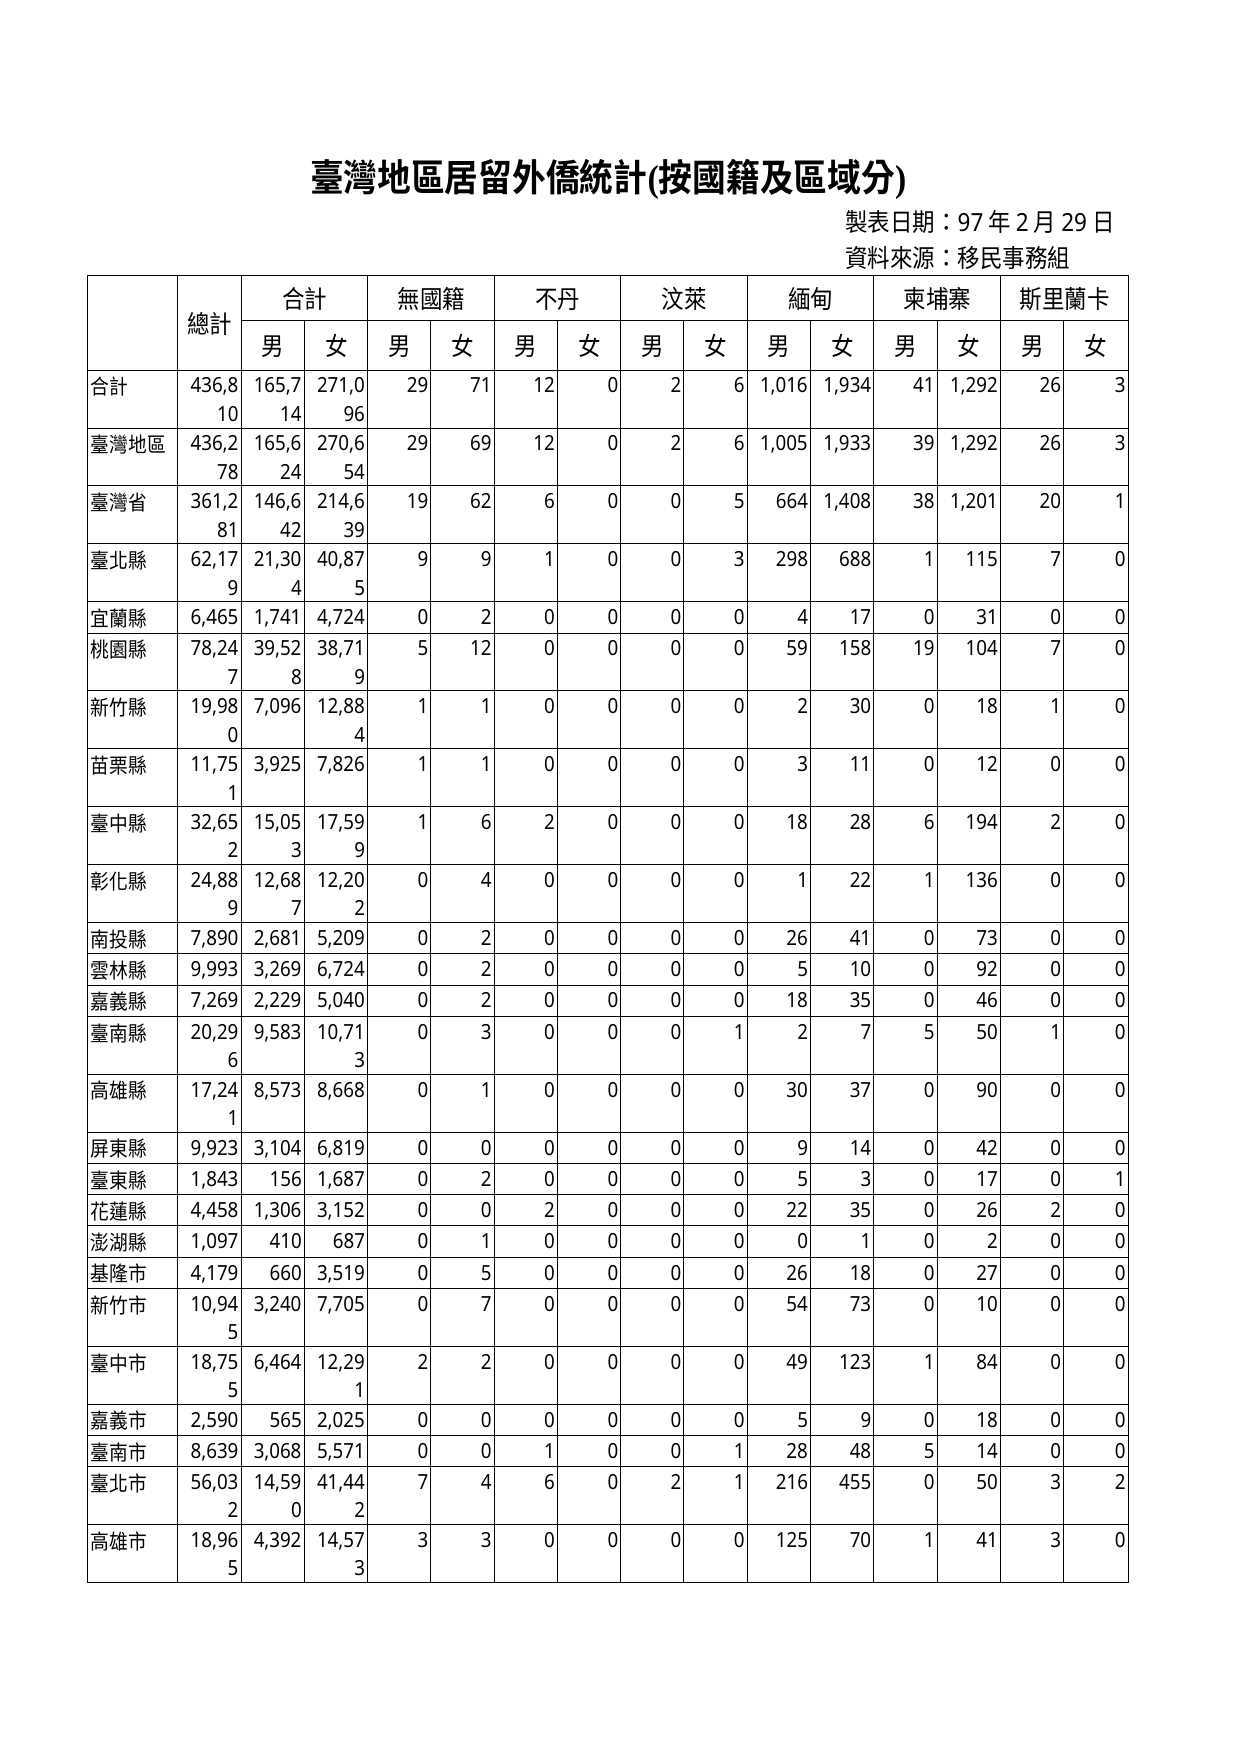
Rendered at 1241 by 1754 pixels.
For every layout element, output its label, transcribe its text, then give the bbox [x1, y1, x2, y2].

table_cell 1 [368, 749, 430, 806]
table_cell 8,668 [305, 1075, 367, 1132]
table_cell 6,465 [178, 602, 241, 632]
table_cell 0 [1064, 1195, 1128, 1225]
table_cell 男 [495, 321, 557, 369]
table_cell 0 [558, 1258, 620, 1288]
table_cell 115 [938, 544, 1000, 601]
table_cell 56,032 [178, 1467, 241, 1524]
table_cell 女 [1064, 321, 1128, 369]
table_cell 0 [431, 1133, 494, 1163]
table_cell 31 [938, 602, 1000, 632]
table_cell 0 [621, 1258, 683, 1288]
table_cell 澎湖縣 [88, 1226, 177, 1257]
table_cell 0 [1001, 1405, 1063, 1435]
table_cell 687 [305, 1226, 367, 1257]
table_cell 19 [874, 634, 937, 690]
table_cell 38,719 [305, 634, 367, 690]
table_cell 0 [621, 1075, 683, 1132]
table_cell 92 [938, 954, 1000, 984]
table_cell 0 [558, 544, 620, 601]
table_cell 0 [1001, 865, 1063, 922]
table_cell 0 [368, 1436, 430, 1466]
table_cell 2,025 [305, 1405, 367, 1435]
table_cell 0 [1064, 1405, 1128, 1435]
table_cell [88, 276, 177, 369]
table_cell 2 [431, 1347, 494, 1404]
table_cell 0 [684, 691, 747, 748]
table_cell 0 [874, 691, 937, 748]
table_cell 0 [558, 691, 620, 748]
table_cell 0 [874, 1405, 937, 1435]
table_cell 78,247 [178, 634, 241, 690]
table_cell 0 [558, 1289, 620, 1346]
table_cell 0 [368, 1164, 430, 1194]
table_cell 1 [368, 807, 430, 864]
table_cell 4,724 [305, 602, 367, 632]
table_cell 1 [874, 865, 937, 922]
table_cell 0 [1064, 1347, 1128, 1404]
table_cell 1 [495, 544, 557, 601]
table_cell 0 [495, 954, 557, 984]
table_cell 10,713 [305, 1017, 367, 1074]
table_cell 19,980 [178, 691, 241, 748]
table_cell 合計 [88, 371, 177, 427]
table_cell 2 [621, 429, 683, 485]
table_cell 0 [368, 1289, 430, 1346]
table_cell 0 [1001, 1226, 1063, 1257]
table_cell 男 [621, 321, 683, 369]
table_cell 0 [558, 1164, 620, 1194]
table_cell 0 [684, 923, 747, 953]
table_cell 0 [621, 602, 683, 632]
table_cell 0 [621, 986, 683, 1016]
table_cell 基隆市 [88, 1258, 177, 1288]
table_cell 2 [495, 1195, 557, 1225]
table_cell 26 [938, 1195, 1000, 1225]
table_cell 9 [748, 1133, 810, 1163]
table_cell 0 [621, 1436, 683, 1466]
table_cell 18,965 [178, 1525, 241, 1582]
table_cell 製表日期：97年2月29日 資料來源：移民事務組 [842, 202, 1128, 274]
table_cell 3,269 [242, 954, 304, 984]
table_cell 1 [684, 1017, 747, 1074]
table_cell 1,201 [938, 486, 1000, 543]
table_cell 6,724 [305, 954, 367, 984]
table_cell 6 [684, 371, 747, 427]
table_cell 1 [431, 1226, 494, 1257]
table_cell 165,714 [242, 371, 304, 427]
table_cell 0 [1064, 1075, 1128, 1132]
table_cell 3 [1001, 1525, 1063, 1582]
table_cell 0 [558, 986, 620, 1016]
table_cell 0 [874, 1467, 937, 1524]
table_cell 5 [368, 634, 430, 690]
table_cell 42 [938, 1133, 1000, 1163]
table_cell 12,291 [305, 1347, 367, 1404]
table_cell 0 [621, 1525, 683, 1582]
table_cell 0 [1064, 602, 1128, 632]
table_cell 0 [1001, 1436, 1063, 1466]
table_cell 3,925 [242, 749, 304, 806]
table_cell 0 [621, 1405, 683, 1435]
table_cell 361,281 [178, 486, 241, 543]
table_cell 0 [558, 1405, 620, 1435]
table_cell 298 [748, 544, 810, 601]
table_cell 5,571 [305, 1436, 367, 1466]
table_cell 0 [558, 429, 620, 485]
table_cell 南投縣 [88, 923, 177, 953]
table_cell 26 [1001, 371, 1063, 427]
table_cell 37 [811, 1075, 873, 1132]
table_cell 0 [495, 1525, 557, 1582]
table_cell 62,179 [178, 544, 241, 601]
table_cell 0 [1064, 807, 1128, 864]
table_cell 0 [495, 1226, 557, 1257]
table_cell 0 [1064, 1226, 1128, 1257]
table_cell 1 [1064, 1164, 1128, 1194]
table_cell 18 [748, 807, 810, 864]
table_cell 436,810 [178, 371, 241, 427]
table_cell 84 [938, 1347, 1000, 1404]
table_cell 0 [621, 1195, 683, 1225]
table_cell 4,458 [178, 1195, 241, 1225]
table_cell 156 [242, 1164, 304, 1194]
table_cell 0 [684, 1347, 747, 1404]
table_cell 女 [431, 321, 494, 369]
table_cell 0 [684, 954, 747, 984]
table_cell 41 [938, 1525, 1000, 1582]
table_cell 男 [874, 321, 937, 369]
table_cell 9,923 [178, 1133, 241, 1163]
table_cell 0 [1001, 1133, 1063, 1163]
table_cell 1,933 [811, 429, 873, 485]
table_cell 1,741 [242, 602, 304, 632]
table_cell 0 [1064, 1525, 1128, 1582]
table_cell 39,528 [242, 634, 304, 690]
table_cell 桃園縣 [88, 634, 177, 690]
table_cell 48 [811, 1436, 873, 1466]
table_cell 12,687 [242, 865, 304, 922]
table_cell 17,599 [305, 807, 367, 864]
table_cell 高雄縣 [88, 1075, 177, 1132]
table_cell 0 [621, 1133, 683, 1163]
table_cell 50 [938, 1017, 1000, 1074]
table_cell 1 [431, 691, 494, 748]
table_cell 410 [242, 1226, 304, 1257]
table_cell 0 [874, 749, 937, 806]
table_cell 0 [1064, 749, 1128, 806]
table_cell 7 [368, 1467, 430, 1524]
table_cell 臺北市 [88, 1467, 177, 1524]
table_cell 3,240 [242, 1289, 304, 1346]
table_cell 臺灣省 [88, 486, 177, 543]
table_cell 2 [431, 1164, 494, 1194]
table_cell 62 [431, 486, 494, 543]
table_cell 0 [874, 1195, 937, 1225]
table_cell 17,241 [178, 1075, 241, 1132]
table_cell 26 [1001, 429, 1063, 485]
table_cell 27 [938, 1258, 1000, 1288]
table_cell 90 [938, 1075, 1000, 1132]
table_cell 436,278 [178, 429, 241, 485]
table_cell 14,573 [305, 1525, 367, 1582]
table_cell 男 [748, 321, 810, 369]
table_cell 3,519 [305, 1258, 367, 1288]
table_cell 0 [684, 1226, 747, 1257]
table_cell 0 [558, 1133, 620, 1163]
table_cell 270,654 [305, 429, 367, 485]
table_cell 1,408 [811, 486, 873, 543]
table_cell 1 [431, 1075, 494, 1132]
table_cell 0 [558, 602, 620, 632]
table_cell 216 [748, 1467, 810, 1524]
table_cell 12 [938, 749, 1000, 806]
table_cell 0 [1064, 986, 1128, 1016]
table_cell 5 [684, 486, 747, 543]
table_cell 29 [368, 429, 430, 485]
table_cell 2 [621, 1467, 683, 1524]
table_cell 18 [938, 691, 1000, 748]
table_cell 0 [684, 865, 747, 922]
table_cell 3 [431, 1525, 494, 1582]
table_cell 新竹縣 [88, 691, 177, 748]
table_cell 0 [558, 1075, 620, 1132]
table_cell 165,624 [242, 429, 304, 485]
table_cell 1 [748, 865, 810, 922]
table_cell 3 [684, 544, 747, 601]
table_cell 146,642 [242, 486, 304, 543]
table_cell 0 [621, 544, 683, 601]
table_cell 0 [684, 1405, 747, 1435]
table_cell 1,306 [242, 1195, 304, 1225]
table_cell 41,442 [305, 1467, 367, 1524]
table_cell 女 [811, 321, 873, 369]
table_cell 1 [874, 1347, 937, 1404]
table_cell 屏東縣 [88, 1133, 177, 1163]
table_cell 0 [558, 749, 620, 806]
table_cell 0 [684, 1525, 747, 1582]
table_cell 0 [558, 371, 620, 427]
table_cell 0 [874, 1075, 937, 1132]
table_cell 3,104 [242, 1133, 304, 1163]
table_cell 18 [938, 1405, 1000, 1435]
table_cell 1 [495, 1436, 557, 1466]
table_cell 2 [431, 954, 494, 984]
table_cell 9 [431, 544, 494, 601]
table_cell 無國籍 [368, 276, 494, 319]
table_cell 125 [748, 1525, 810, 1582]
table_cell 664 [748, 486, 810, 543]
table_cell 26 [748, 1258, 810, 1288]
table_cell 4 [748, 602, 810, 632]
table_cell 22 [811, 865, 873, 922]
table_cell 0 [684, 807, 747, 864]
table_cell 565 [242, 1405, 304, 1435]
table_cell 8,639 [178, 1436, 241, 1466]
table_cell 2,681 [242, 923, 304, 953]
table_cell 0 [621, 1164, 683, 1194]
table_cell 660 [242, 1258, 304, 1288]
table_cell 3 [748, 749, 810, 806]
table_cell 39 [874, 429, 937, 485]
table_cell 18 [748, 986, 810, 1016]
table_cell 0 [874, 1226, 937, 1257]
table_cell 7,890 [178, 923, 241, 953]
table_cell 0 [368, 602, 430, 632]
table_cell 136 [938, 865, 1000, 922]
table_cell 女 [305, 321, 367, 369]
table_cell 11 [811, 749, 873, 806]
table_cell 0 [368, 1017, 430, 1074]
table_cell 0 [684, 1164, 747, 1194]
table_cell 54 [748, 1289, 810, 1346]
table_cell 14,590 [242, 1467, 304, 1524]
table_cell 40,875 [305, 544, 367, 601]
table_cell 0 [621, 749, 683, 806]
table_cell 14 [938, 1436, 1000, 1466]
table_cell 0 [1064, 1017, 1128, 1074]
table_cell 3,152 [305, 1195, 367, 1225]
table_cell 0 [368, 1226, 430, 1257]
table_cell 2 [431, 986, 494, 1016]
table_cell 6,819 [305, 1133, 367, 1163]
table_cell 0 [558, 923, 620, 953]
table_cell 2 [495, 807, 557, 864]
table_cell 0 [558, 1195, 620, 1225]
table_cell 50 [938, 1467, 1000, 1524]
table_cell 0 [874, 986, 937, 1016]
table_cell 0 [621, 1347, 683, 1404]
table_cell 69 [431, 429, 494, 485]
table_cell 18,755 [178, 1347, 241, 1404]
table_cell 1 [368, 691, 430, 748]
table_cell 2 [1001, 807, 1063, 864]
table_cell 41 [874, 371, 937, 427]
table_cell 0 [621, 865, 683, 922]
table_cell 3,068 [242, 1436, 304, 1466]
table_cell 0 [1064, 634, 1128, 690]
table_cell 0 [1001, 1258, 1063, 1288]
table_cell 0 [495, 1075, 557, 1132]
table_cell 29 [368, 371, 430, 427]
table_cell 1,687 [305, 1164, 367, 1194]
table_cell 9,583 [242, 1017, 304, 1074]
table_cell 0 [684, 986, 747, 1016]
table_cell 30 [811, 691, 873, 748]
table_cell 臺南市 [88, 1436, 177, 1466]
table_cell 0 [621, 1226, 683, 1257]
table_cell 臺灣地區 [88, 429, 177, 485]
table_cell 11,751 [178, 749, 241, 806]
table_cell 24,889 [178, 865, 241, 922]
table_cell 0 [621, 954, 683, 984]
table_cell 20 [1001, 486, 1063, 543]
table_cell 0 [684, 1133, 747, 1163]
table_cell 0 [495, 634, 557, 690]
table_cell 3 [431, 1017, 494, 1074]
table_cell 0 [621, 634, 683, 690]
table_cell 7 [431, 1289, 494, 1346]
table_cell 3 [1064, 371, 1128, 427]
table_cell 5,209 [305, 923, 367, 953]
table_cell 30 [748, 1075, 810, 1132]
table_cell 0 [874, 1289, 937, 1346]
table_cell 22 [748, 1195, 810, 1225]
table_cell 0 [495, 1405, 557, 1435]
table_cell 1 [811, 1226, 873, 1257]
table_cell 0 [495, 1133, 557, 1163]
table_cell 28 [748, 1436, 810, 1466]
table_cell 0 [1001, 749, 1063, 806]
table_cell 0 [1064, 1133, 1128, 1163]
table_cell 1 [1064, 486, 1128, 543]
table_cell 2 [621, 371, 683, 427]
table_cell 0 [368, 865, 430, 922]
table_cell 0 [558, 954, 620, 984]
table_cell 26 [748, 923, 810, 953]
table_cell 9,993 [178, 954, 241, 984]
table_cell 0 [368, 1195, 430, 1225]
table_cell 0 [1001, 986, 1063, 1016]
table_cell 73 [811, 1289, 873, 1346]
table_cell 宜蘭縣 [88, 602, 177, 632]
table_cell 0 [558, 865, 620, 922]
table_cell 12 [495, 429, 557, 485]
table_cell 0 [1001, 1164, 1063, 1194]
table_cell 嘉義市 [88, 1405, 177, 1435]
table_cell 104 [938, 634, 1000, 690]
table_cell 271,096 [305, 371, 367, 427]
table_cell 0 [558, 486, 620, 543]
table_cell 0 [1001, 1075, 1063, 1132]
table_cell 花蓮縣 [88, 1195, 177, 1225]
table_cell 0 [431, 1195, 494, 1225]
table_cell 0 [621, 923, 683, 953]
table_cell 7 [811, 1017, 873, 1074]
table_cell 男 [242, 321, 304, 369]
table_cell 5 [874, 1436, 937, 1466]
table_cell 7,096 [242, 691, 304, 748]
table_cell 12,884 [305, 691, 367, 748]
table_cell 合計 [242, 276, 367, 319]
table_cell 男 [368, 321, 430, 369]
table_cell 0 [558, 1436, 620, 1466]
table_cell 女 [684, 321, 747, 369]
table_cell 2,229 [242, 986, 304, 1016]
table_cell 0 [431, 1405, 494, 1435]
table_cell 0 [495, 1347, 557, 1404]
table_cell 10,945 [178, 1289, 241, 1346]
table_cell 0 [495, 1258, 557, 1288]
table_cell 0 [1001, 1347, 1063, 1404]
table_cell 0 [1064, 923, 1128, 953]
table_cell 0 [621, 1017, 683, 1074]
table_cell 臺中市 [88, 1347, 177, 1404]
table_cell 0 [684, 634, 747, 690]
table_cell 158 [811, 634, 873, 690]
table_cell 0 [748, 1226, 810, 1257]
table_cell 1 [874, 544, 937, 601]
table_cell 4,392 [242, 1525, 304, 1582]
table_cell 0 [1001, 954, 1063, 984]
table_cell 0 [431, 1436, 494, 1466]
table_cell 1 [1001, 691, 1063, 748]
table_cell 1,097 [178, 1226, 241, 1257]
table_cell 6 [495, 486, 557, 543]
table_cell 1 [874, 1525, 937, 1582]
table_cell 0 [621, 1289, 683, 1346]
table_cell 17 [811, 602, 873, 632]
table_cell 1,934 [811, 371, 873, 427]
table_cell 1,843 [178, 1164, 241, 1194]
table_cell 6,464 [242, 1347, 304, 1404]
table_cell 5 [748, 954, 810, 984]
table_cell 3 [1064, 429, 1128, 485]
table_cell 6 [684, 429, 747, 485]
table_cell 0 [1064, 544, 1128, 601]
table_cell 1 [684, 1436, 747, 1466]
table_cell 35 [811, 986, 873, 1016]
table_cell 73 [938, 923, 1000, 953]
table_cell 0 [1064, 1436, 1128, 1466]
table_cell 455 [811, 1467, 873, 1524]
table_cell 0 [495, 1289, 557, 1346]
table_cell 0 [1064, 1258, 1128, 1288]
table_cell 不丹 [495, 276, 620, 319]
table_cell 1 [1001, 1017, 1063, 1074]
table_cell 2 [431, 923, 494, 953]
table_cell 71 [431, 371, 494, 427]
table_cell 臺南縣 [88, 1017, 177, 1074]
table_cell 17 [938, 1164, 1000, 1194]
table_cell 0 [684, 749, 747, 806]
table_cell 雲林縣 [88, 954, 177, 984]
table_cell 0 [495, 1017, 557, 1074]
table_cell 7 [1001, 544, 1063, 601]
table_cell 高雄市 [88, 1525, 177, 1582]
table_cell 4 [431, 865, 494, 922]
table_cell 0 [684, 602, 747, 632]
table_cell 5 [431, 1258, 494, 1288]
table_cell 41 [811, 923, 873, 953]
table_cell 女 [558, 321, 620, 369]
table_cell 女 [938, 321, 1000, 369]
table_cell 5 [748, 1405, 810, 1435]
table_cell 0 [368, 1075, 430, 1132]
table_cell 8,573 [242, 1075, 304, 1132]
table_cell 0 [684, 1258, 747, 1288]
table_cell 0 [368, 923, 430, 953]
table_cell 0 [1001, 923, 1063, 953]
table_cell 0 [368, 986, 430, 1016]
table_cell 10 [811, 954, 873, 984]
table_cell 49 [748, 1347, 810, 1404]
table_cell 0 [874, 1258, 937, 1288]
table_cell 臺北縣 [88, 544, 177, 601]
table_cell 總計 [178, 276, 241, 369]
table_cell 0 [368, 1133, 430, 1163]
table_cell 柬埔寨 [874, 276, 1000, 319]
table_cell 2,590 [178, 1405, 241, 1435]
table_cell 0 [874, 954, 937, 984]
table_cell [88, 202, 842, 274]
table_cell 2 [431, 602, 494, 632]
table_cell 0 [874, 923, 937, 953]
table_cell 123 [811, 1347, 873, 1404]
table_cell 0 [368, 1258, 430, 1288]
table_cell 臺東縣 [88, 1164, 177, 1194]
table_cell 1,292 [938, 371, 1000, 427]
table_header 臺灣地區居留外僑統計(按國籍及區域分) [88, 148, 1128, 202]
table_cell 0 [558, 1525, 620, 1582]
table_cell 194 [938, 807, 1000, 864]
table_cell 0 [495, 986, 557, 1016]
table_cell 0 [368, 1405, 430, 1435]
table_cell 0 [558, 634, 620, 690]
table_cell 0 [558, 1226, 620, 1257]
table_cell 1,005 [748, 429, 810, 485]
table_cell 35 [811, 1195, 873, 1225]
table_cell 0 [495, 691, 557, 748]
table_cell 2 [748, 691, 810, 748]
table_cell 0 [558, 1017, 620, 1074]
table_cell 2 [748, 1017, 810, 1074]
table_cell 2 [1064, 1467, 1128, 1524]
table_cell 0 [495, 602, 557, 632]
table_cell 0 [1064, 1289, 1128, 1346]
table_cell 14 [811, 1133, 873, 1163]
table_cell 嘉義縣 [88, 986, 177, 1016]
table_cell 7 [1001, 634, 1063, 690]
table_cell 6 [495, 1467, 557, 1524]
table_cell 男 [1001, 321, 1063, 369]
table_cell 0 [621, 807, 683, 864]
table_cell 臺中縣 [88, 807, 177, 864]
table_cell 5,040 [305, 986, 367, 1016]
table_cell 2 [1001, 1195, 1063, 1225]
table_cell 新竹市 [88, 1289, 177, 1346]
table_cell 0 [684, 1289, 747, 1346]
table_cell 斯里蘭卡 [1001, 276, 1128, 319]
table_cell 4,179 [178, 1258, 241, 1288]
table_cell 0 [558, 1347, 620, 1404]
table_cell 5 [874, 1017, 937, 1074]
table_cell 20,296 [178, 1017, 241, 1074]
table_cell 0 [874, 602, 937, 632]
table_cell 4 [431, 1467, 494, 1524]
table_cell 0 [558, 807, 620, 864]
table_cell 0 [621, 486, 683, 543]
table_cell 18 [811, 1258, 873, 1288]
table_cell 汶萊 [621, 276, 747, 319]
table_cell 0 [684, 1195, 747, 1225]
table_cell 12,202 [305, 865, 367, 922]
table_cell 9 [811, 1405, 873, 1435]
table_cell 9 [368, 544, 430, 601]
table_cell 38 [874, 486, 937, 543]
table_cell 46 [938, 986, 1000, 1016]
table_cell 0 [558, 1467, 620, 1524]
table_cell 688 [811, 544, 873, 601]
table_cell 0 [1064, 691, 1128, 748]
table_cell 21,304 [242, 544, 304, 601]
table_cell 12 [495, 371, 557, 427]
table_cell 70 [811, 1525, 873, 1582]
table_cell 15,053 [242, 807, 304, 864]
table_cell 7,826 [305, 749, 367, 806]
table_cell 0 [1001, 1289, 1063, 1346]
table_cell 3 [811, 1164, 873, 1194]
table_cell 苗栗縣 [88, 749, 177, 806]
table_cell 0 [1064, 954, 1128, 984]
table_cell 0 [621, 691, 683, 748]
table_cell 0 [495, 749, 557, 806]
table_cell 2 [368, 1347, 430, 1404]
table_cell 6 [874, 807, 937, 864]
table_cell 0 [874, 1164, 937, 1194]
table_cell 7,705 [305, 1289, 367, 1346]
table_cell 0 [495, 1164, 557, 1194]
table_cell 214,639 [305, 486, 367, 543]
table_cell 10 [938, 1289, 1000, 1346]
table_cell 3 [368, 1525, 430, 1582]
table_cell 0 [1064, 865, 1128, 922]
table_cell 1 [684, 1467, 747, 1524]
table_cell 12 [431, 634, 494, 690]
table_cell 緬甸 [748, 276, 873, 319]
table_cell 32,652 [178, 807, 241, 864]
table_cell 1,292 [938, 429, 1000, 485]
table_cell 59 [748, 634, 810, 690]
table_cell 0 [495, 923, 557, 953]
table_cell 6 [431, 807, 494, 864]
table_cell 彰化縣 [88, 865, 177, 922]
table_cell 7,269 [178, 986, 241, 1016]
table_cell 0 [495, 865, 557, 922]
table_cell 1,016 [748, 371, 810, 427]
table_cell 3 [1001, 1467, 1063, 1524]
table_cell 28 [811, 807, 873, 864]
table_cell 0 [684, 1075, 747, 1132]
table_cell 2 [938, 1226, 1000, 1257]
table_cell 1 [431, 749, 494, 806]
table_cell 0 [874, 1133, 937, 1163]
table_cell 0 [1001, 602, 1063, 632]
table_cell 19 [368, 486, 430, 543]
table_cell 5 [748, 1164, 810, 1194]
table_cell 0 [368, 954, 430, 984]
